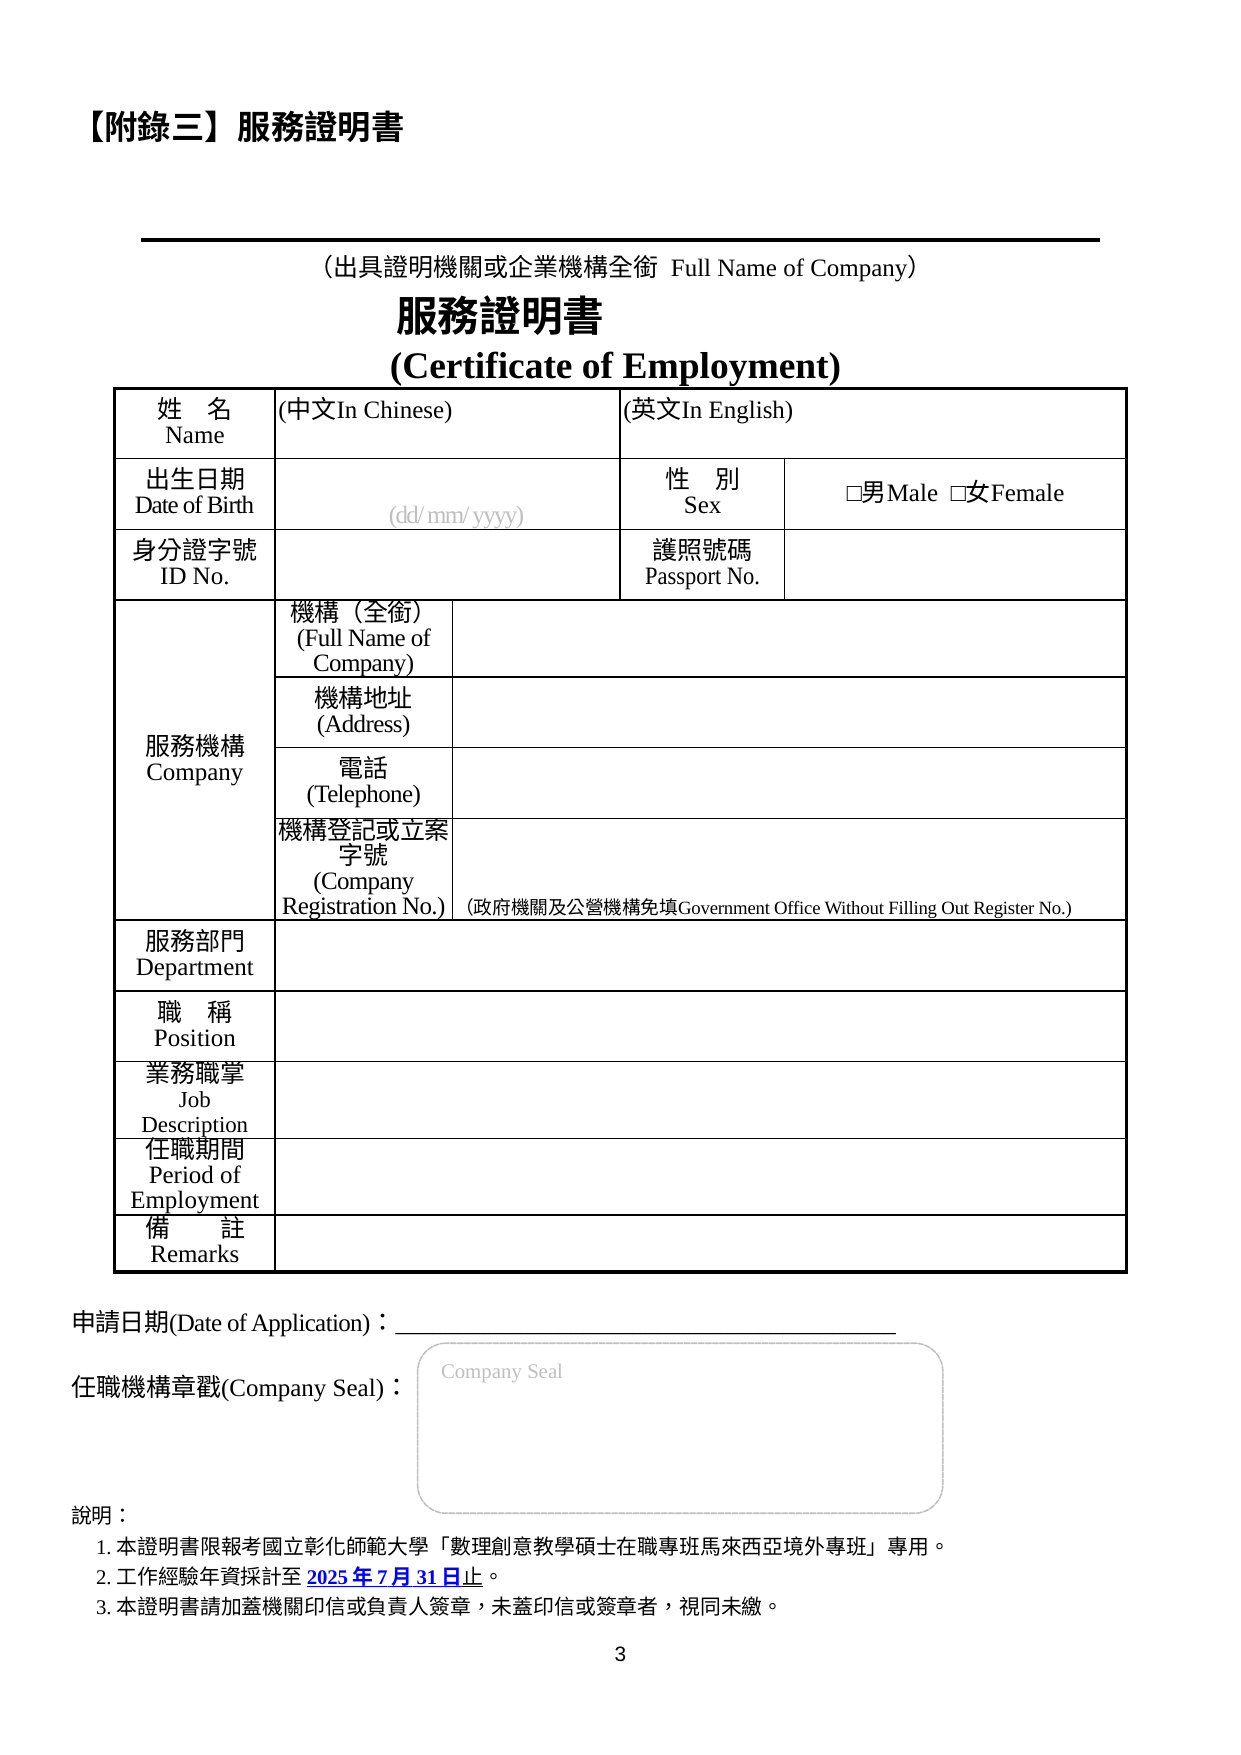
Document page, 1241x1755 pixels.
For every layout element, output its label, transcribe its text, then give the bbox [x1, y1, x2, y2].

text 服務證明書 [71, 283, 835, 344]
table_cell □男Male □女Female [785, 459, 1125, 528]
table_cell 機構（全銜） (Full Name of Company) [276, 601, 452, 676]
table_cell 備 註 Remarks [116, 1216, 274, 1270]
text 2. 工作經驗年資採計至2025年7月31日止。 [96, 1560, 1169, 1590]
text 說明： [71, 1500, 1169, 1530]
text （出具證明機關或企業機構全銜 Full Name of Company） [71, 247, 1169, 283]
table_cell [276, 992, 1125, 1061]
text 3. 本證明書請加蓋機關印信或負責人簽章，未蓋印信或簽章者，視同未繳。 [96, 1590, 1169, 1621]
table_cell 職 稱 Position [116, 992, 274, 1061]
table_cell [276, 530, 619, 599]
table_cell 護照號碼 Passport No. [621, 530, 784, 599]
table_header (英文In English) [621, 390, 1125, 458]
table_header (中文In Chinese) [276, 390, 619, 458]
text (Certificate of Employment) [71, 344, 1169, 387]
table_cell [453, 601, 1125, 676]
table_cell 機構地址 (Address) [276, 678, 452, 747]
table_cell [276, 1216, 1125, 1270]
table_cell 服務機構 Company [116, 601, 274, 919]
table_cell 任職期間 Period of Employment [116, 1139, 274, 1214]
table_cell 身分證字號 ID No. [116, 530, 274, 599]
text 1. 本證明書限報考國立彰化師範大學「數理創意教學碩士在職專班馬來西亞境外專班」專用。 [96, 1530, 1169, 1560]
table_cell 出生日期 Date of Birth [116, 459, 274, 528]
table_cell 電話 (Telephone) [276, 748, 452, 818]
table_cell [453, 678, 1125, 747]
table_cell [276, 921, 1125, 990]
text [944, 1367, 1169, 1403]
text 任職機構章戳(Company Seal)： [71, 1367, 417, 1403]
subtitle 【附錄三】服務證明書 [71, 101, 1169, 149]
table_cell [785, 530, 1125, 599]
table_cell 機構登記或立案字號 (Company Registration No.) [276, 819, 452, 919]
table_cell （政府機關及公營機構免填Government Office Without Filling Out Register No.) [453, 819, 1125, 919]
table_cell 業務職掌 Job Description [116, 1062, 274, 1137]
table_header 姓 名 Name [116, 390, 274, 458]
table_cell 服務部門 Department [116, 921, 274, 990]
table_cell [276, 1062, 1125, 1137]
table_cell 性 別 Sex [621, 459, 784, 528]
table_cell (dd/ mm/ yyyy) [276, 459, 619, 528]
table_cell [276, 1139, 1125, 1214]
text 申請日期(Date of Application)：________________________________________ [71, 1302, 1169, 1338]
table_cell [453, 748, 1125, 818]
